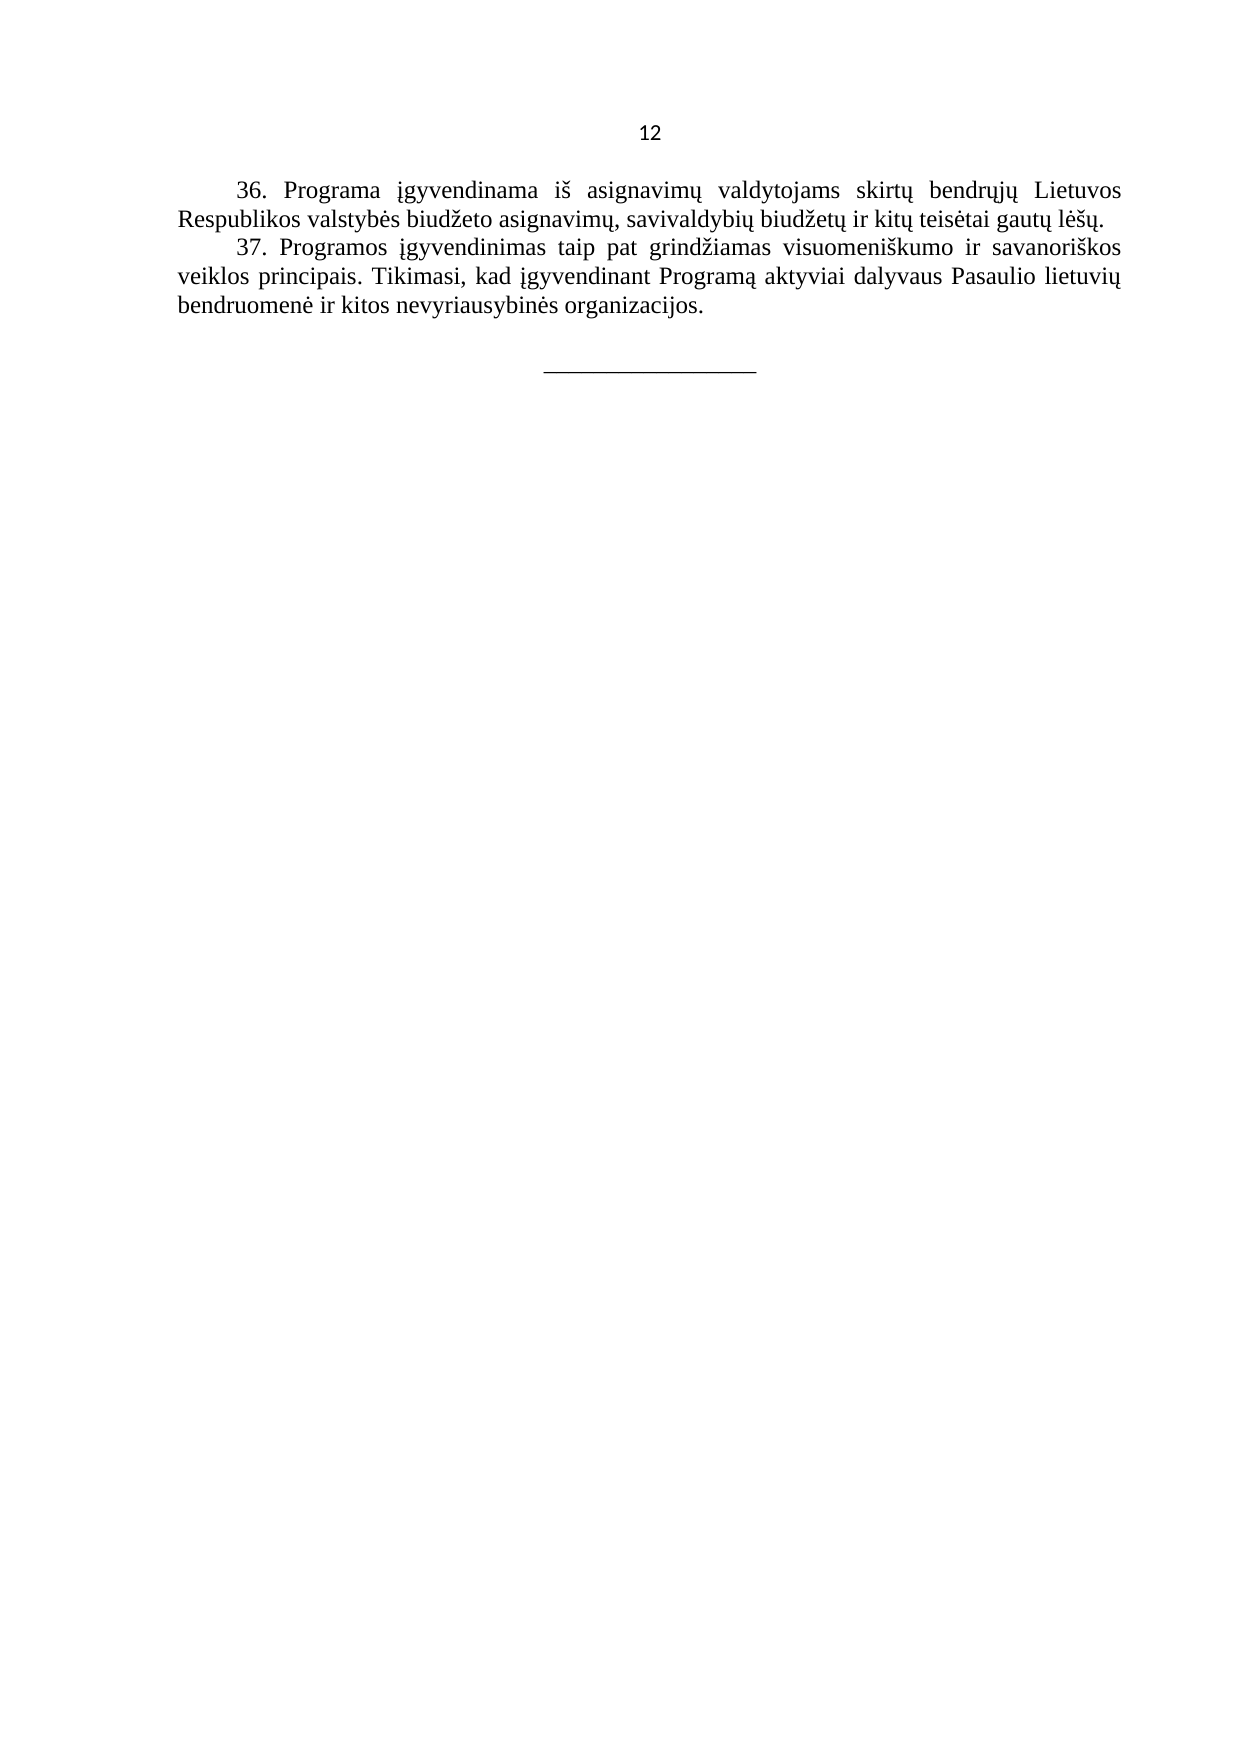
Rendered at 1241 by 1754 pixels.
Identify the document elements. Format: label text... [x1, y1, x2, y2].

text 37. Programos įgyvendinimas taip pat grindžiamas visuomeniškumo ir savanoriškos veiklos principais. Tikimasi, kad įgyvendinant Programą aktyviai dalyvaus Pasaulio lietuvių bendruomenė ir kitos nevyriausybinės organizacijos. [177, 232, 1122, 319]
text _________________ [177, 347, 1122, 376]
text 36. Programa įgyvendinama iš asignavimų valdytojams skirtų bendrųjų Lietuvos Respublikos valstybės biudžeto asignavimų, savivaldybių biudžetų ir kitų teisėtai gautų lėšų. [177, 175, 1122, 232]
